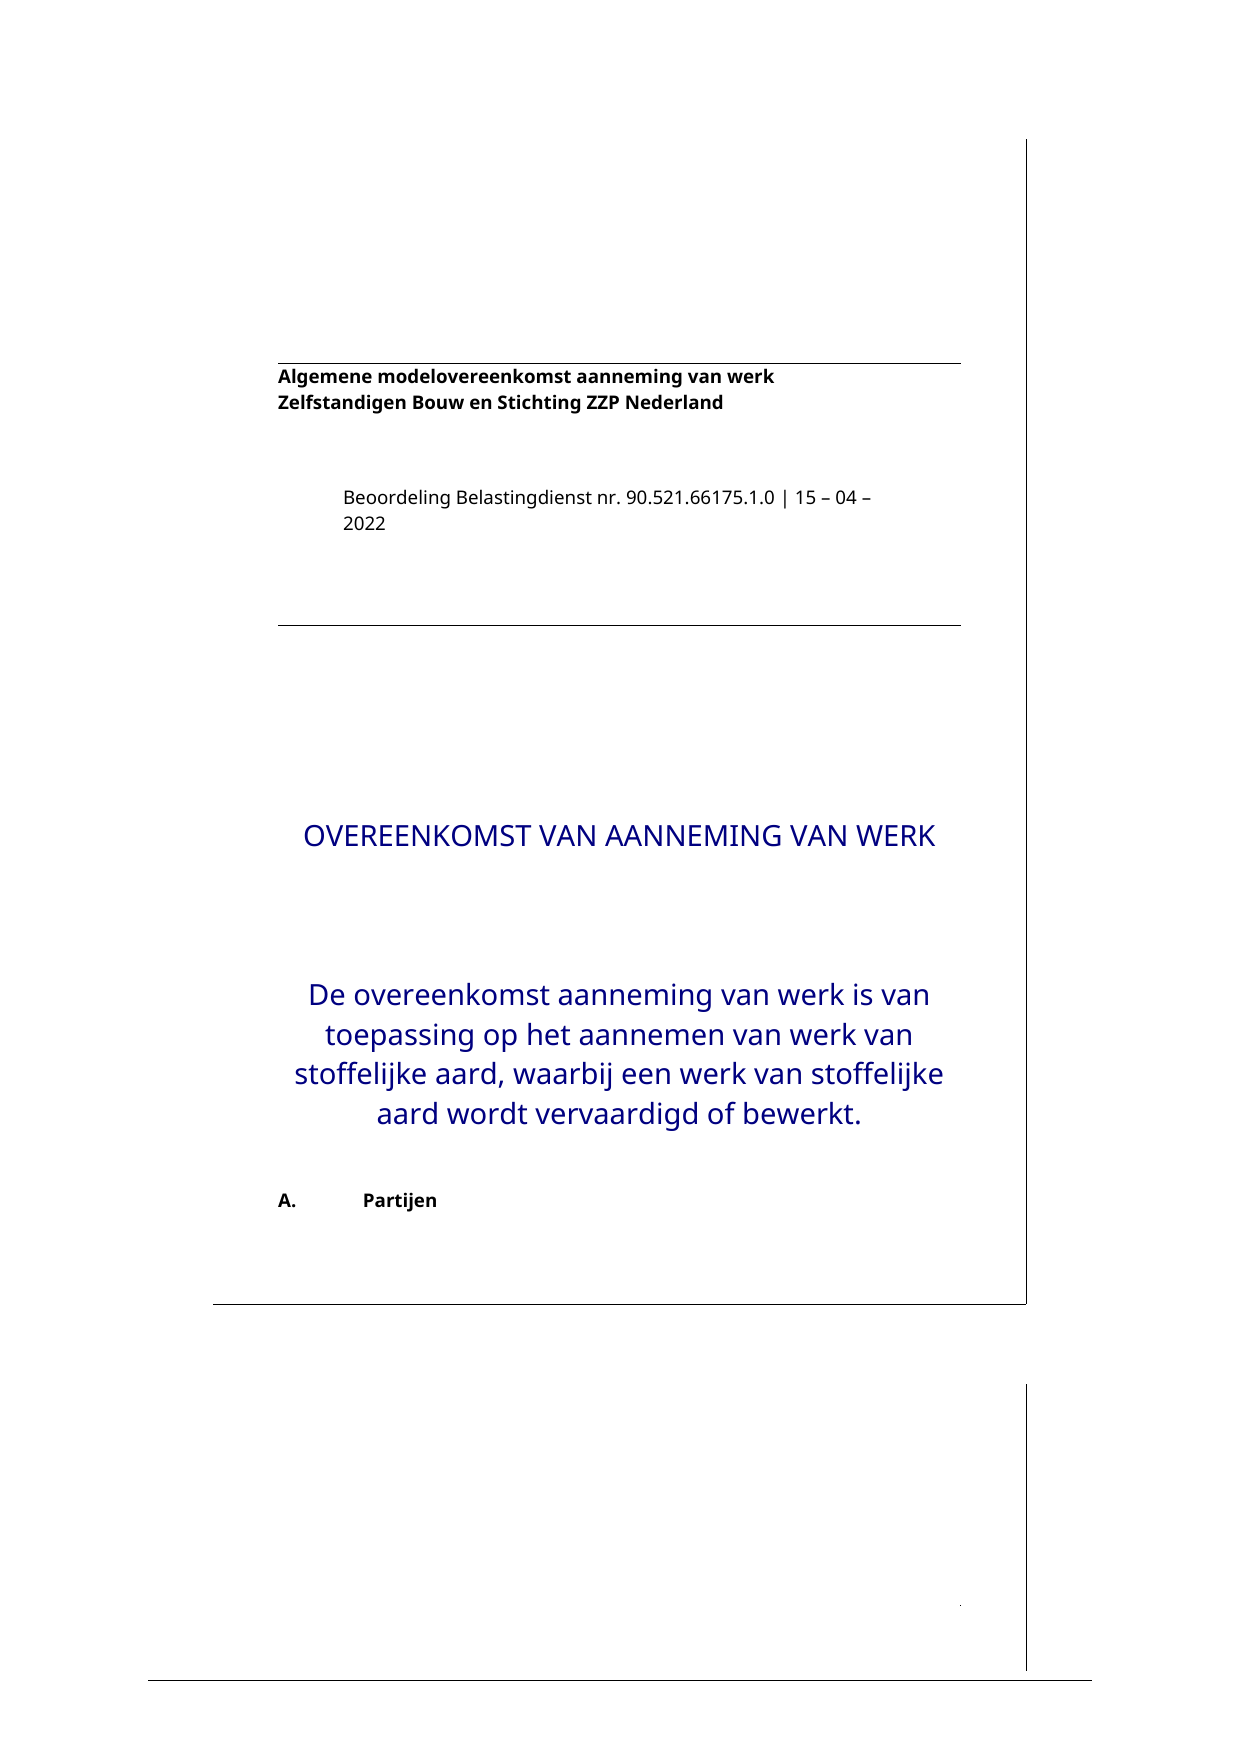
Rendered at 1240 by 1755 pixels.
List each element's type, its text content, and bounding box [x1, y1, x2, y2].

subtitle A. Partijen [214, 1119, 1025, 1213]
text OVEREENKOMST VAN AANNEMING VAN WERK [214, 750, 1025, 855]
text De overeenkomst aanneming van werk is van toepassing op het aannemen van werk van stoffelijke aard, waarbij een werk van stoffelijke aard wordt vervaardigd of bewerkt. [214, 909, 1025, 1119]
